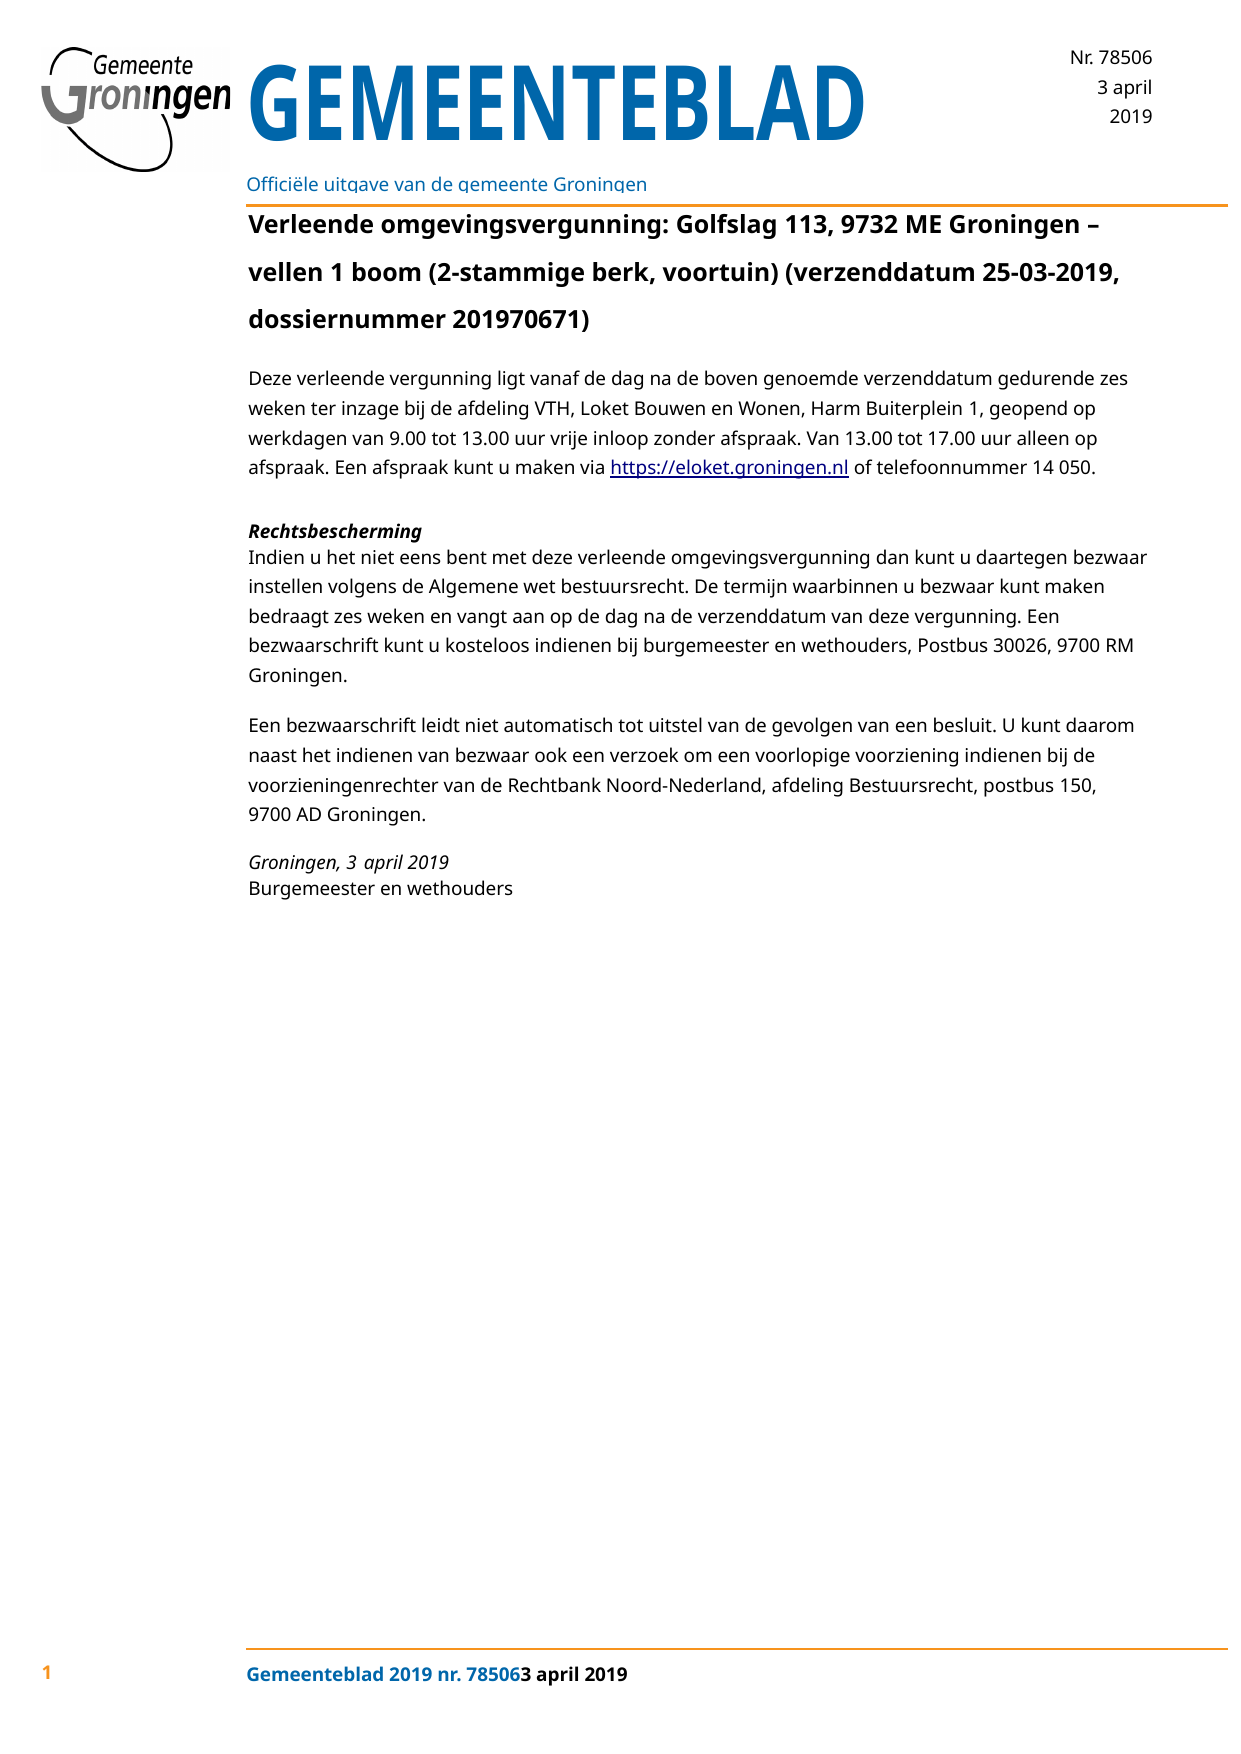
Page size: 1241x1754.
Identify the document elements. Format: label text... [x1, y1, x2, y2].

text Groningen, 3 april 2019 [248, 849, 1152, 875]
text Indien u het niet eens bent met deze verleende omgevingsvergunning dan kunt u daartegen bezwaar instellen volgens de Algemene wet bestuursrecht. De termijn waarbinnen u bezwaar kunt maken bedraagt zes weken en vangt aan op de dag na de verzenddatum van deze vergunning. Een bezwaarschrift kunt u kosteloos indienen bij burgemeester en wethouders, Postbus 30026, 9700 RM Groningen. [248, 544, 1152, 688]
text Deze verleende vergunning ligt vanaf de dag na de boven genoemde verzenddatum gedurende zes weken ter inzage bij de afdeling VTH, Loket Bouwen en Wonen, Harm Buiterplein 1, geopend op werkdagen van 9.00 tot 13.00 uur vrije inloop zonder afspraak. Van 13.00 tot 17.00 uur alleen op afspraak. Een afspraak kunt u maken via https://eloket.groningen.nl of telefoonnummer 14 050. [248, 366, 1152, 480]
text Een bezwaarschrift leidt niet automatisch tot uitstel van de gevolgen van een besluit. U kunt daarom naast het indienen van bezwaar ook een verzoek om een voorlopige voorziening indienen bij de voorzieningenrechter van de Rechtbank Noord-Nederland, afdeling Bestuursrecht, postbus 150, 9700 AD Groningen. [248, 713, 1152, 827]
picture [41, 47, 231, 172]
text Verleende omgevingsvergunning: Golfslag 113, 9732 ME Groningen – vellen 1 boom (2-stammige berk, voortuin) (verzenddatum 25-03-2019, dossiernummer 201970671) [248, 207, 1152, 336]
text Burgemeester en wethouders [248, 875, 1152, 901]
text Rechtsbescherming [248, 518, 1152, 544]
